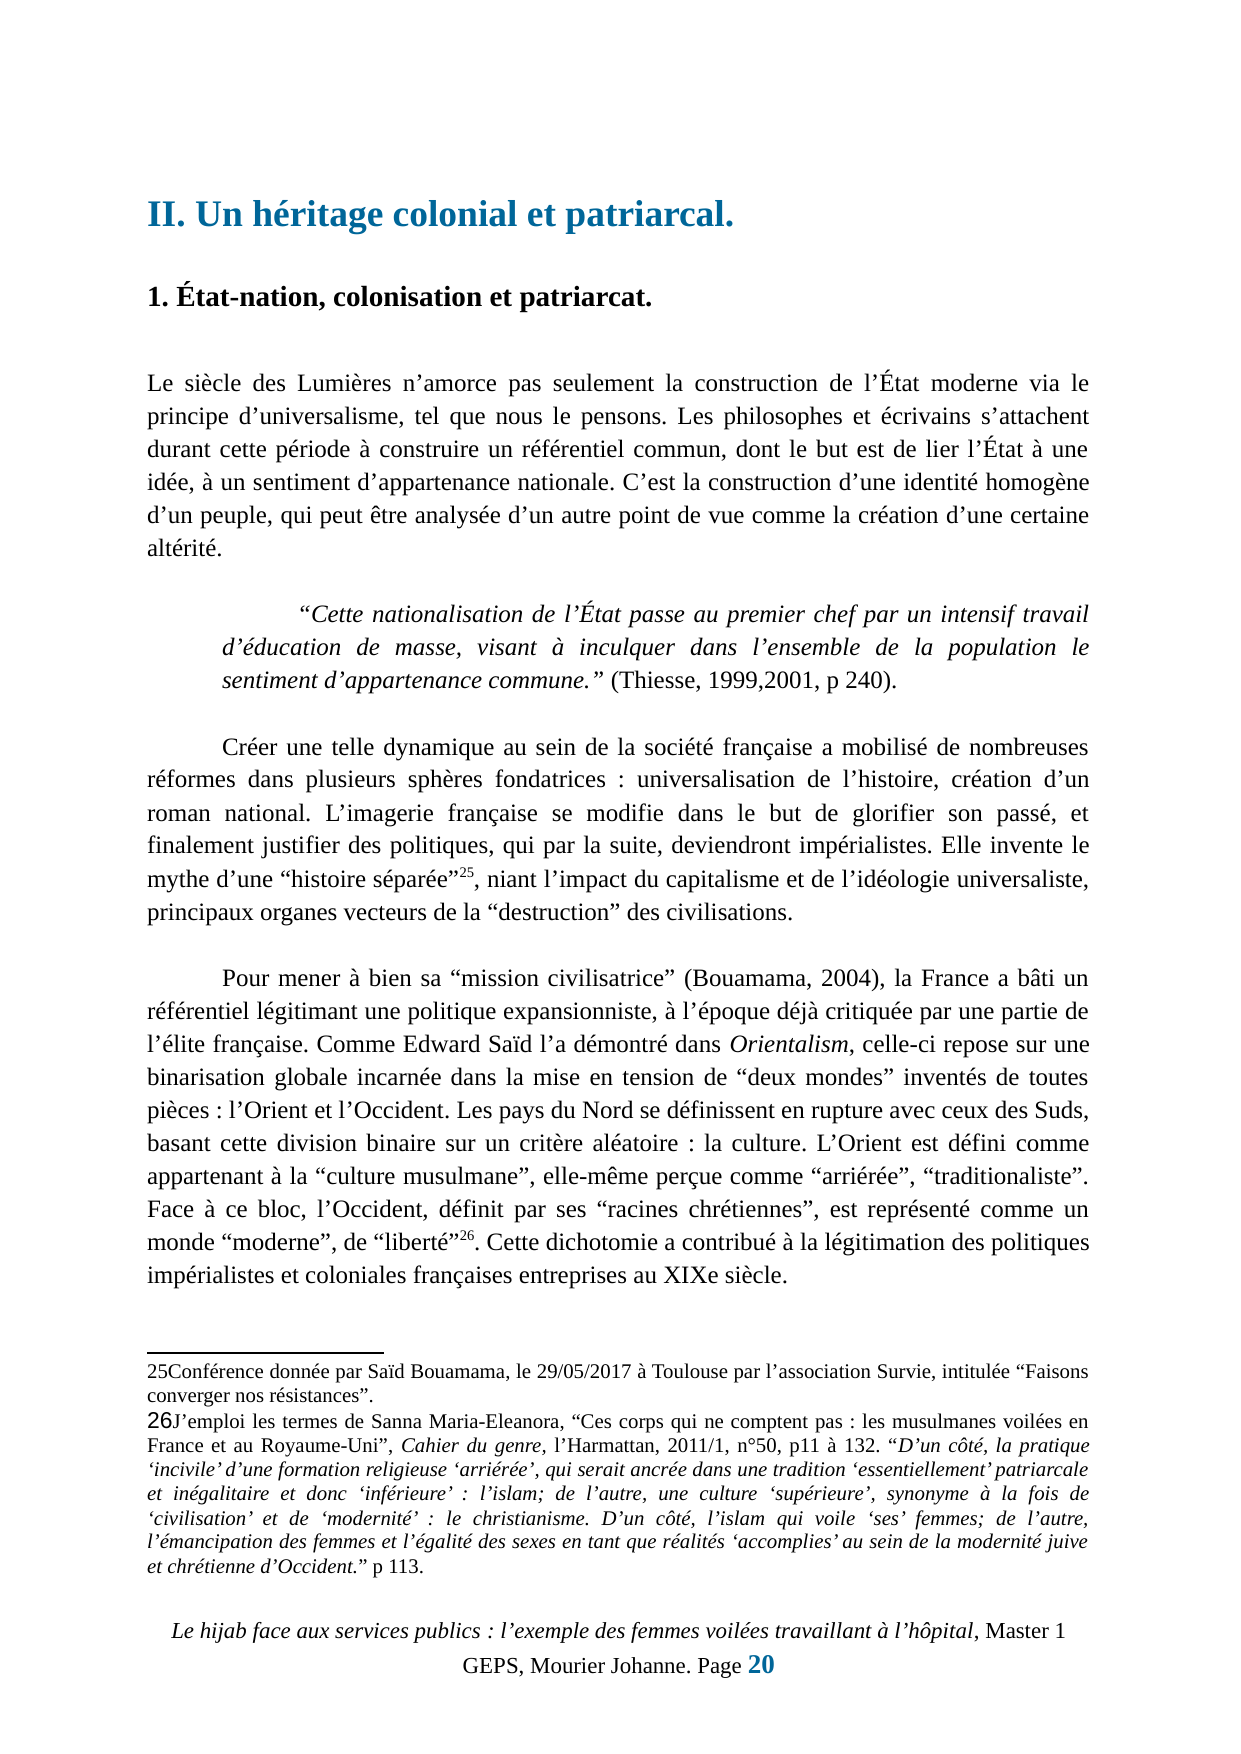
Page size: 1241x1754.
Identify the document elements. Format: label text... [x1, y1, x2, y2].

text “Cette nationalisation de l’État passe au premier chef par un intensif travail d’éducation de masse, visant à inculquer dans l’ensemble de la population le sentiment d’appartenance commune.” (Thiesse, 1999,2001, p 240). [222, 599, 1090, 694]
subtitle II. Un héritage colonial et patriarcal. [147, 192, 1090, 235]
text Créer une telle dynamique au sein de la société française a mobilisé de nombreuses réformes dans plusieurs sphères fondatrices : universalisation de l’histoire, création d’un roman national. L’imagerie française se modifie dans le but de glorifier son passé, et finalement justifier des politiques, qui par la suite, deviendront impérialistes. Elle invente le mythe d’une “histoire séparée”, niant l’impact du capitalisme et de l’idéologie universaliste, principaux organes vecteurs de la “destruction” des civilisations. [147, 732, 1090, 925]
text J’emploi les termes de Sanna Maria-Eleanora, “Ces corps qui ne comptent pas : les musulmanes voilées en France et au Royaume-Uni”, Cahier du genre, l’Harmattan, 2011/1, n°50, p11 à 132. “D’un côté, la pratique ‘incivile’ d’une formation religieuse ‘arriérée’, qui serait ancrée dans une tradition ‘essentiellement’ patriarcale et inégalitaire et donc ‘inférieure’ : l’islam; de l’autre, une culture ‘supérieure’, synonyme à la fois de ‘civilisation’ et de ‘modernité’ : le christianisme. D’un côté, l’islam qui voile ‘ses’ femmes; de l’autre, l’émancipation des femmes et l’égalité des sexes en tant que réalités ‘accomplies’ au sein de la modernité juive et chrétienne d’Occident.” p 113. [147, 1407, 1090, 1578]
text Le siècle des Lumières n’amorce pas seulement la construction de l’État moderne via le principe d’universalisme, tel que nous le pensons. Les philosophes et écrivains s’attachent durant cette période à construire un référentiel commun, dont le but est de lier l’État à une idée, à un sentiment d’appartenance nationale. C’est la construction d’une identité homogène d’un peuple, qui peut être analysée d’un autre point de vue comme la création d’une certaine altérité. [147, 368, 1090, 562]
text Conférence donnée par Saïd Bouamama, le 29/05/2017 à Toulouse par l’association Survie, intitulée “Faisons converger nos résistances”. [147, 1359, 1090, 1407]
text Pour mener à bien sa “mission civilisatrice” (Bouamama, 2004), la France a bâti un référentiel légitimant une politique expansionniste, à l’époque déjà critiquée par une partie de l’élite française. Comme Edward Saïd l’a démontré dans Orientalism, celle-ci repose sur une binarisation globale incarnée dans la mise en tension de “deux mondes” inventés de toutes pièces : l’Orient et l’Occident. Les pays du Nord se définissent en rupture avec ceux des Suds, basant cette division binaire sur un critère aléatoire : la culture. L’Orient est défini comme appartenant à la “culture musulmane”, elle-même perçue comme “arriérée”, “traditionaliste”. Face à ce bloc, l’Occident, définit par ses “racines chrétiennes”, est représenté comme un monde “moderne”, de “liberté”. Cette dichotomie a contribué à la légitimation des politiques impérialistes et coloniales françaises entreprises au XIXe siècle. [147, 963, 1090, 1289]
subtitle 1. État-nation, colonisation et patriarcat. [147, 279, 1090, 312]
